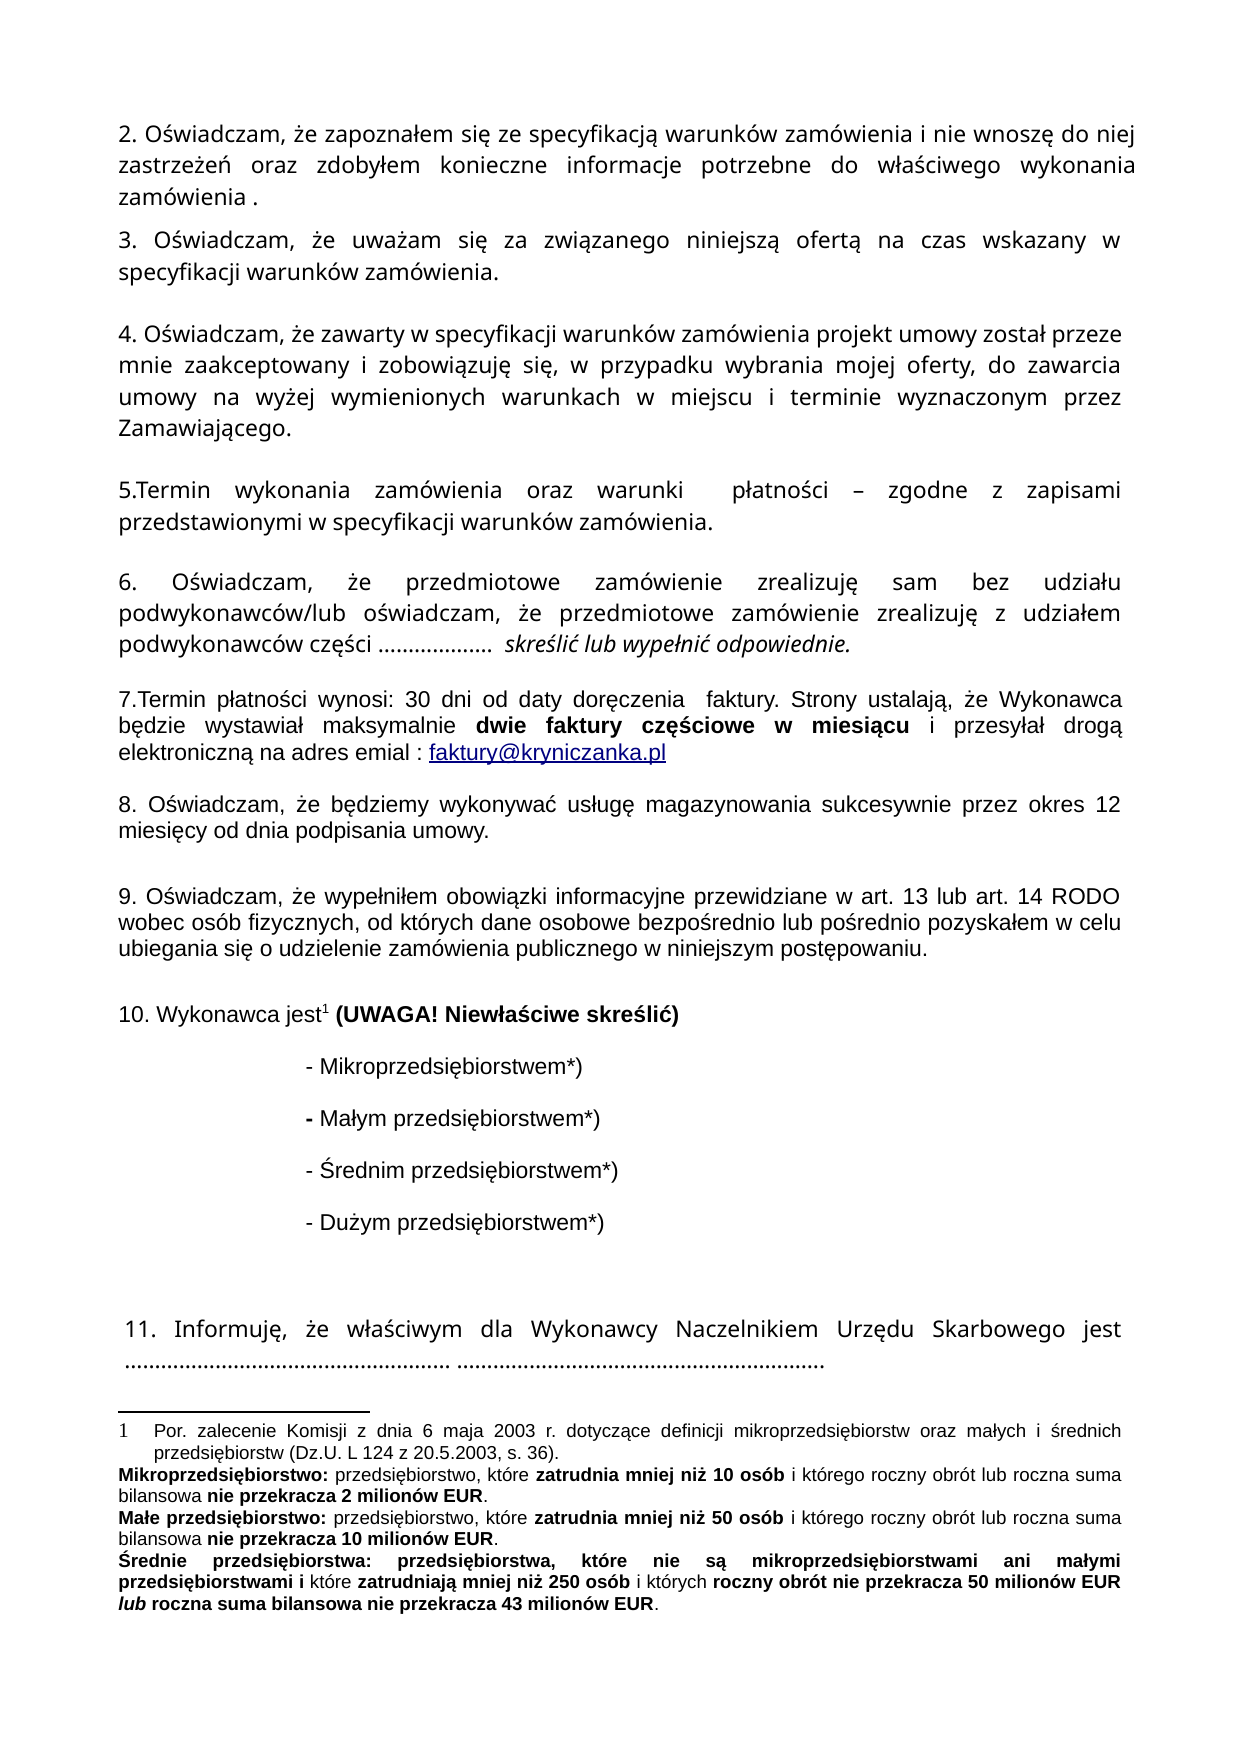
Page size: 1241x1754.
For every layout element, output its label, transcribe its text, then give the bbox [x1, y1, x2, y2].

text - Średnim przedsiębiorstwem*) [305, 1157, 1122, 1183]
text 4. Oświadczam, że zawarty w specyfikacji warunków zamówienia projekt umowy został przeze mnie zaakceptowany i zobowiązuję się, w przypadku wybrania mojej oferty, do zawarcia umowy na wyżej wymienionych warunkach w miejscu i terminie wyznaczonym przez Zamawiającego. [118, 318, 1122, 443]
text - Małym przedsiębiorstwem*) [305, 1104, 1122, 1131]
text 5.Termin wykonania zamówienia oraz warunki płatności – zgodne z zapisami przedstawionymi w specyfikacji warunków zamówienia. [118, 474, 1122, 537]
list 11. Informuję, że właściwym dla Wykonawcy Naczelnikiem Urzędu Skarbowego jest ……………………………………………… ……………………………………………………. [0, 1313, 1122, 1376]
text 9. Oświadczam, że wypełniłem obowiązki informacyjne przewidziane w art. 13 lub art. 14 RODO wobec osób fizycznych, od których dane osobowe bezpośrednio lub pośrednio pozyskałem w celu ubiegania się o udzielenie zamówienia publicznego w niniejszym postępowaniu. [118, 883, 1122, 962]
text Mikroprzedsiębiorstwo: przedsiębiorstwo, które zatrudnia mniej niż 10 osób i którego roczny obrót lub roczna suma bilansowa nie przekracza 2 milionów EUR. [117, 1463, 1122, 1506]
text 6. Oświadczam, że przedmiotowe zamówienie zrealizuję sam bez udziału podwykonawców/lub oświadczam, że przedmiotowe zamówienie zrealizuję z udziałem podwykonawców części ………………. skreślić lub wypełnić odpowiednie. [118, 566, 1122, 659]
text 10. Wykonawca jest (UWAGA! Niewłaściwe skreślić) [118, 1001, 1122, 1027]
text 8. Oświadczam, że będziemy wykonywać usługę magazynowania sukcesywnie przez okres 12 miesięcy od dnia podpisania umowy. [118, 791, 1122, 844]
text - Mikroprzedsiębiorstwem*) [305, 1053, 1122, 1079]
text 3. Oświadczam, że uważam się za związanego niniejszą ofertą na czas wskazany w specyfikacji warunków zamówienia. [118, 224, 1122, 287]
text Małe przedsiębiorstwo: przedsiębiorstwo, które zatrudnia mniej niż 50 osób i którego roczny obrót lub roczna suma bilansowa nie przekracza 10 milionów EUR. [117, 1506, 1122, 1549]
text - Dużym przedsiębiorstwem*) [305, 1208, 1122, 1235]
text Średnie przedsiębiorstwa: przedsiębiorstwa, które nie są mikroprzedsiębiorstwami ani małymi przedsiębiorstwami i które zatrudniają mniej niż 250 osób i których roczny obrót nie przekracza 50 milionów EUR lub roczna suma bilansowa nie przekracza 43 milionów EUR. [117, 1549, 1122, 1614]
text 7.Termin płatności wynosi: 30 dni od daty doręczenia faktury. Strony ustalają, że Wykonawca będzie wystawiał maksymalnie dwie faktury częściowe w miesiącu i przesyłał drogą elektroniczną na adres emial : faktury@kryniczanka.pl [118, 686, 1122, 765]
text 2. Oświadczam, że zapoznałem się ze specyfikacją warunków zamówienia i nie wnoszę do niej zastrzeżeń oraz zdobyłem konieczne informacje potrzebne do właściwego wykonania zamówienia . [118, 118, 1137, 212]
text Por. zalecenie Komisji z dnia 6 maja 2003 r. dotyczące definicji mikroprzedsiębiorstw oraz małych i średnich przedsiębiorstw (Dz.U. L 124 z 20.5.2003, s. 36). [118, 1418, 1122, 1463]
